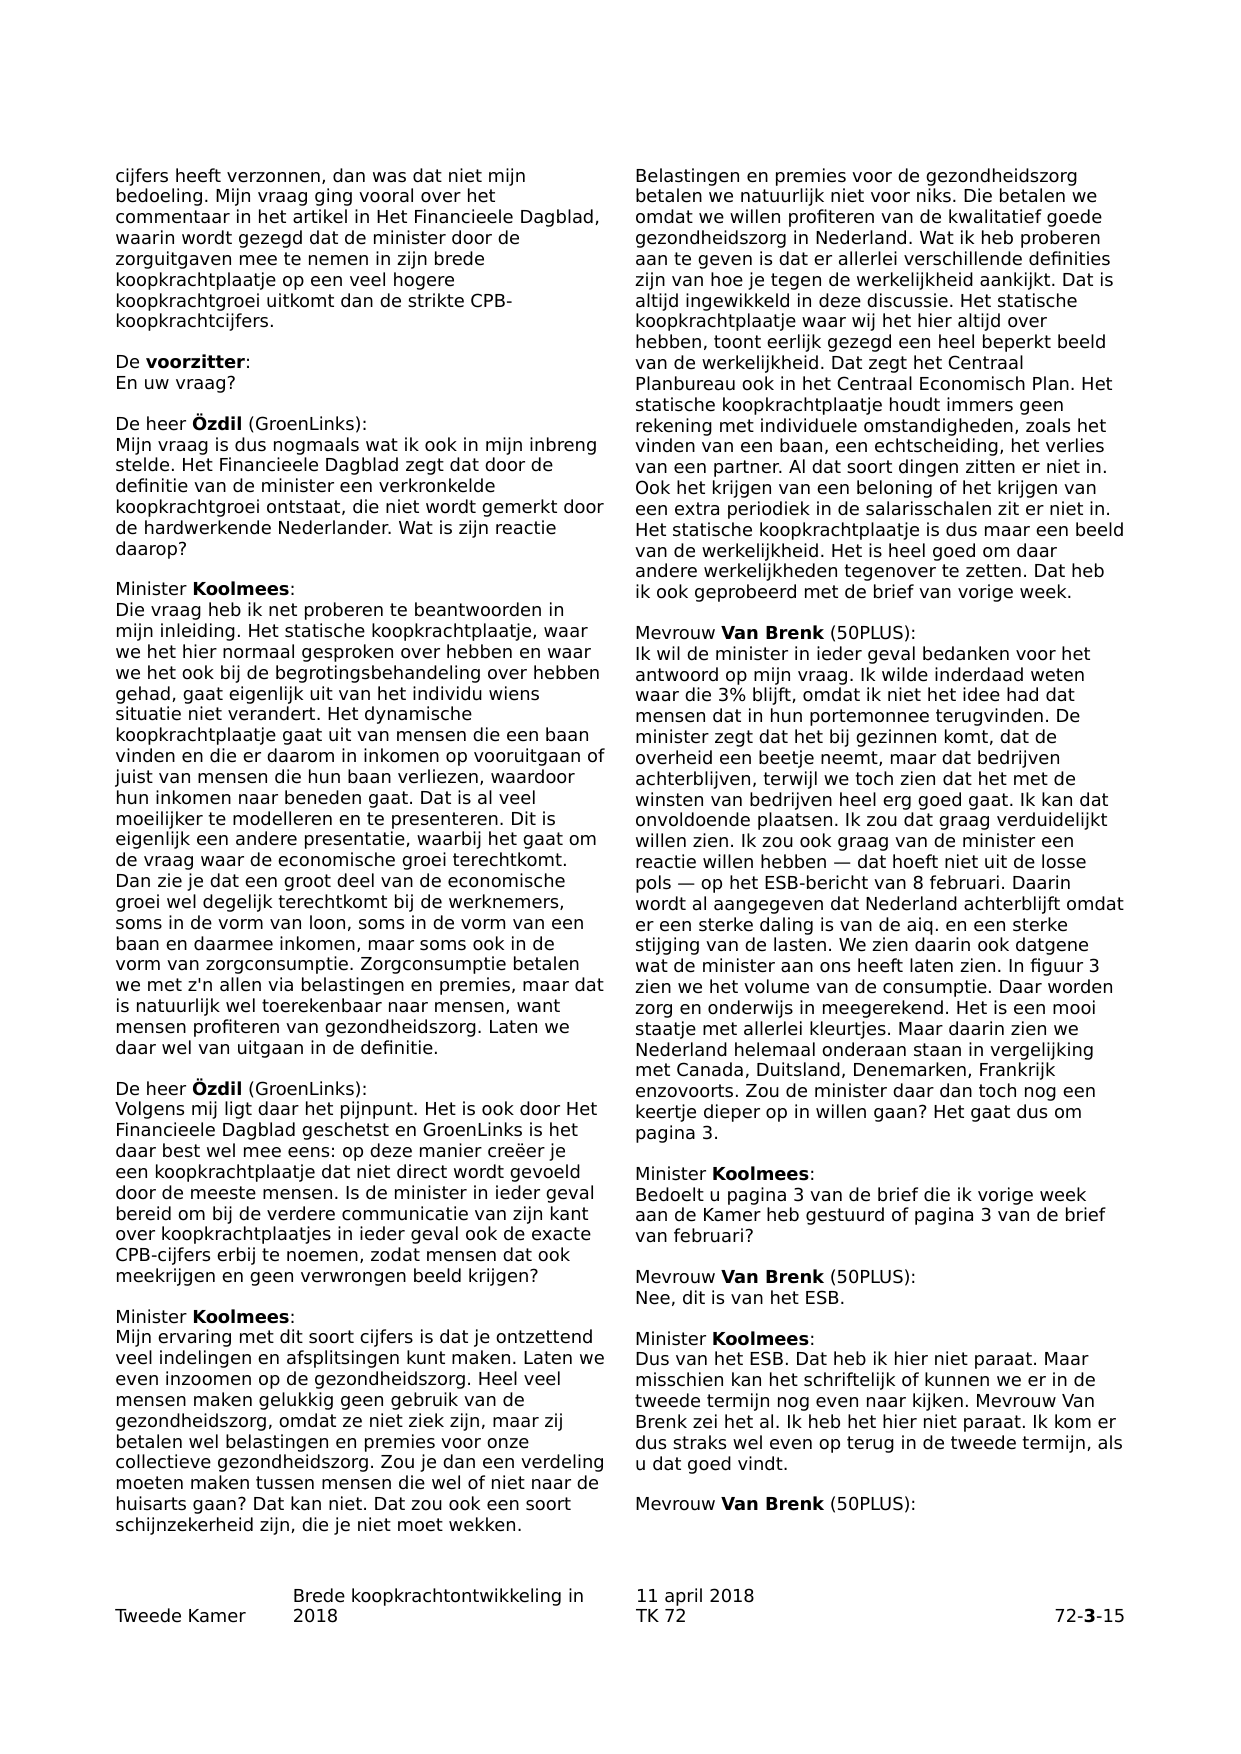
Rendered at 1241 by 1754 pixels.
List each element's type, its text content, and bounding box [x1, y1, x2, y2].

text Mijn ervaring met dit soort cijfers is dat je ontzettend veel indelingen en afsplitsingen kunt maken. Laten we even inzoomen op de gezondheidszorg. Heel veel mensen maken gelukkig geen gebruik van de gezondheidszorg, omdat ze niet ziek zijn, maar zij betalen wel belastingen en premies voor onze collectieve gezondheidszorg. Zou je dan een verdeling moeten maken tussen mensen die wel of niet naar de huisarts gaan? Dat kan niet. Dat zou ook een soort schijnzekerheid zijn, die je niet moet wekken. [115, 1327, 605, 1536]
text cijfers heeft verzonnen, dan was dat niet mijn bedoeling. Mijn vraag ging vooral over het commentaar in het artikel in Het Financieele Dagblad, waarin wordt gezegd dat de minister door de zorguitgaven mee te nemen in zijn brede koopkrachtplaatje op een veel hogere koopkrachtgroei uitkomt dan de strikte CPB-koopkrachtcijfers. [115, 165, 605, 332]
text Ik wil de minister in ieder geval bedanken voor het antwoord op mijn vraag. Ik wilde inderdaad weten waar die 3% blijft, omdat ik niet het idee had dat mensen dat in hun portemonnee terugvinden. De minister zegt dat het bij gezinnen komt, dat de overheid een beetje neemt, maar dat bedrijven achterblijven, terwijl we toch zien dat het met de winsten van bedrijven heel erg goed gaat. Ik kan dat onvoldoende plaatsen. Ik zou dat graag verduidelijkt willen zien. Ik zou ook graag van de minister een reactie willen hebben — dat hoeft niet uit de losse pols — op het ESB-bericht van 8 februari. Daarin wordt al aangegeven dat Nederland achterblijft omdat er een sterke daling is van de aiq. en een sterke stijging van de lasten. We zien daarin ook datgene wat de minister aan ons heeft laten zien. In figuur 3 zien we het volume van de consumptie. Daar worden zorg en onderwijs in meegerekend. Het is een mooi staatje met allerlei kleurtjes. Maar daarin zien we Nederland helemaal onderaan staan in vergelijking met Canada, Duitsland, Denemarken, Frankrijk enzovoorts. Zou de minister daar dan toch nog een keertje dieper op in willen gaan? Het gaat dus om pagina 3. [635, 643, 1125, 1143]
text Mijn vraag is dus nogmaals wat ik ook in mijn inbreng stelde. Het Financieele Dagblad zegt dat door de definitie van de minister een verkronkelde koopkrachtgroei ontstaat, die niet wordt gemerkt door de hardwerkende Nederlander. Wat is zijn reactie daarop? [115, 434, 605, 559]
text En uw vraag? [115, 373, 605, 393]
text De voorzitter: [115, 352, 605, 373]
text Minister Koolmees: [635, 1163, 1125, 1184]
text Mevrouw Van Brenk (50PLUS): [635, 1494, 1125, 1515]
text Belastingen en premies voor de gezondheidszorg betalen we natuurlijk niet voor niks. Die betalen we omdat we willen profiteren van de kwalitatief goede gezondheidszorg in Nederland. Wat ik heb proberen aan te geven is dat er allerlei verschillende definities zijn van hoe je tegen de werkelijkheid aankijkt. Dat is altijd ingewikkeld in deze discussie. Het statische koopkrachtplaatje waar wij het hier altijd over hebben, toont eerlijk gezegd een heel beperkt beeld van de werkelijkheid. Dat zegt het Centraal Planbureau ook in het Centraal Economisch Plan. Het statische koopkrachtplaatje houdt immers geen rekening met individuele omstandigheden, zoals het vinden van een baan, een echtscheiding, het verlies van een partner. Al dat soort dingen zitten er niet in. Ook het krijgen van een beloning of het krijgen van een extra periodiek in de salarisschalen zit er niet in. Het statische koopkrachtplaatje is dus maar een beeld van de werkelijkheid. Het is heel goed om daar andere werkelijkheden tegenover te zetten. Dat heb ik ook geprobeerd met de brief van vorige week. [635, 165, 1125, 603]
text Mevrouw Van Brenk (50PLUS): [635, 1267, 1125, 1287]
text Bedoelt u pagina 3 van de brief die ik vorige week aan de Kamer heb gestuurd of pagina 3 van de brief van februari? [635, 1184, 1125, 1247]
text Mevrouw Van Brenk (50PLUS): [635, 623, 1125, 643]
text Minister Koolmees: [635, 1328, 1125, 1349]
text Minister Koolmees: [115, 1307, 605, 1327]
text Volgens mij ligt daar het pijnpunt. Het is ook door Het Financieele Dagblad geschetst en GroenLinks is het daar best wel mee eens: op deze manier creëer je een koopkrachtplaatje dat niet direct wordt gevoeld door de meeste mensen. Is de minister in ieder geval bereid om bij de verdere communicatie van zijn kant over koopkrachtplaatjes in ieder geval ook de exacte CPB-cijfers erbij te noemen, zodat mensen dat ook meekrijgen en geen verwrongen beeld krijgen? [115, 1099, 605, 1287]
text De heer Özdil (GroenLinks): [115, 1078, 605, 1099]
text Dus van het ESB. Dat heb ik hier niet paraat. Maar misschien kan het schriftelijk of kunnen we er in de tweede termijn nog even naar kijken. Mevrouw Van Brenk zei het al. Ik heb het hier niet paraat. Ik kom er dus straks wel even op terug in de tweede termijn, als u dat goed vindt. [635, 1349, 1125, 1474]
text Nee, dit is van het ESB. [635, 1287, 1125, 1308]
text De heer Özdil (GroenLinks): [115, 413, 605, 434]
text Die vraag heb ik net proberen te beantwoorden in mijn inleiding. Het statische koopkrachtplaatje, waar we het hier normaal gesproken over hebben en waar we het ook bij de begrotingsbehandeling over hebben gehad, gaat eigenlijk uit van het individu wiens situatie niet verandert. Het dynamische koopkrachtplaatje gaat uit van mensen die een baan vinden en die er daarom in inkomen op vooruitgaan of juist van mensen die hun baan verliezen, waardoor hun inkomen naar beneden gaat. Dat is al veel moeilijker te modelleren en te presenteren. Dit is eigenlijk een andere presentatie, waarbij het gaat om de vraag waar de economische groei terechtkomt. Dan zie je dat een groot deel van de economische groei wel degelijk terechtkomt bij de werknemers, soms in de vorm van loon, soms in de vorm van een baan en daarmee inkomen, maar soms ook in de vorm van zorgconsumptie. Zorgconsumptie betalen we met z'n allen via belastingen en premies, maar dat is natuurlijk wel toerekenbaar naar mensen, want mensen profiteren van gezondheidszorg. Laten we daar wel van uitgaan in de definitie. [115, 600, 605, 1058]
text Minister Koolmees: [115, 579, 605, 600]
